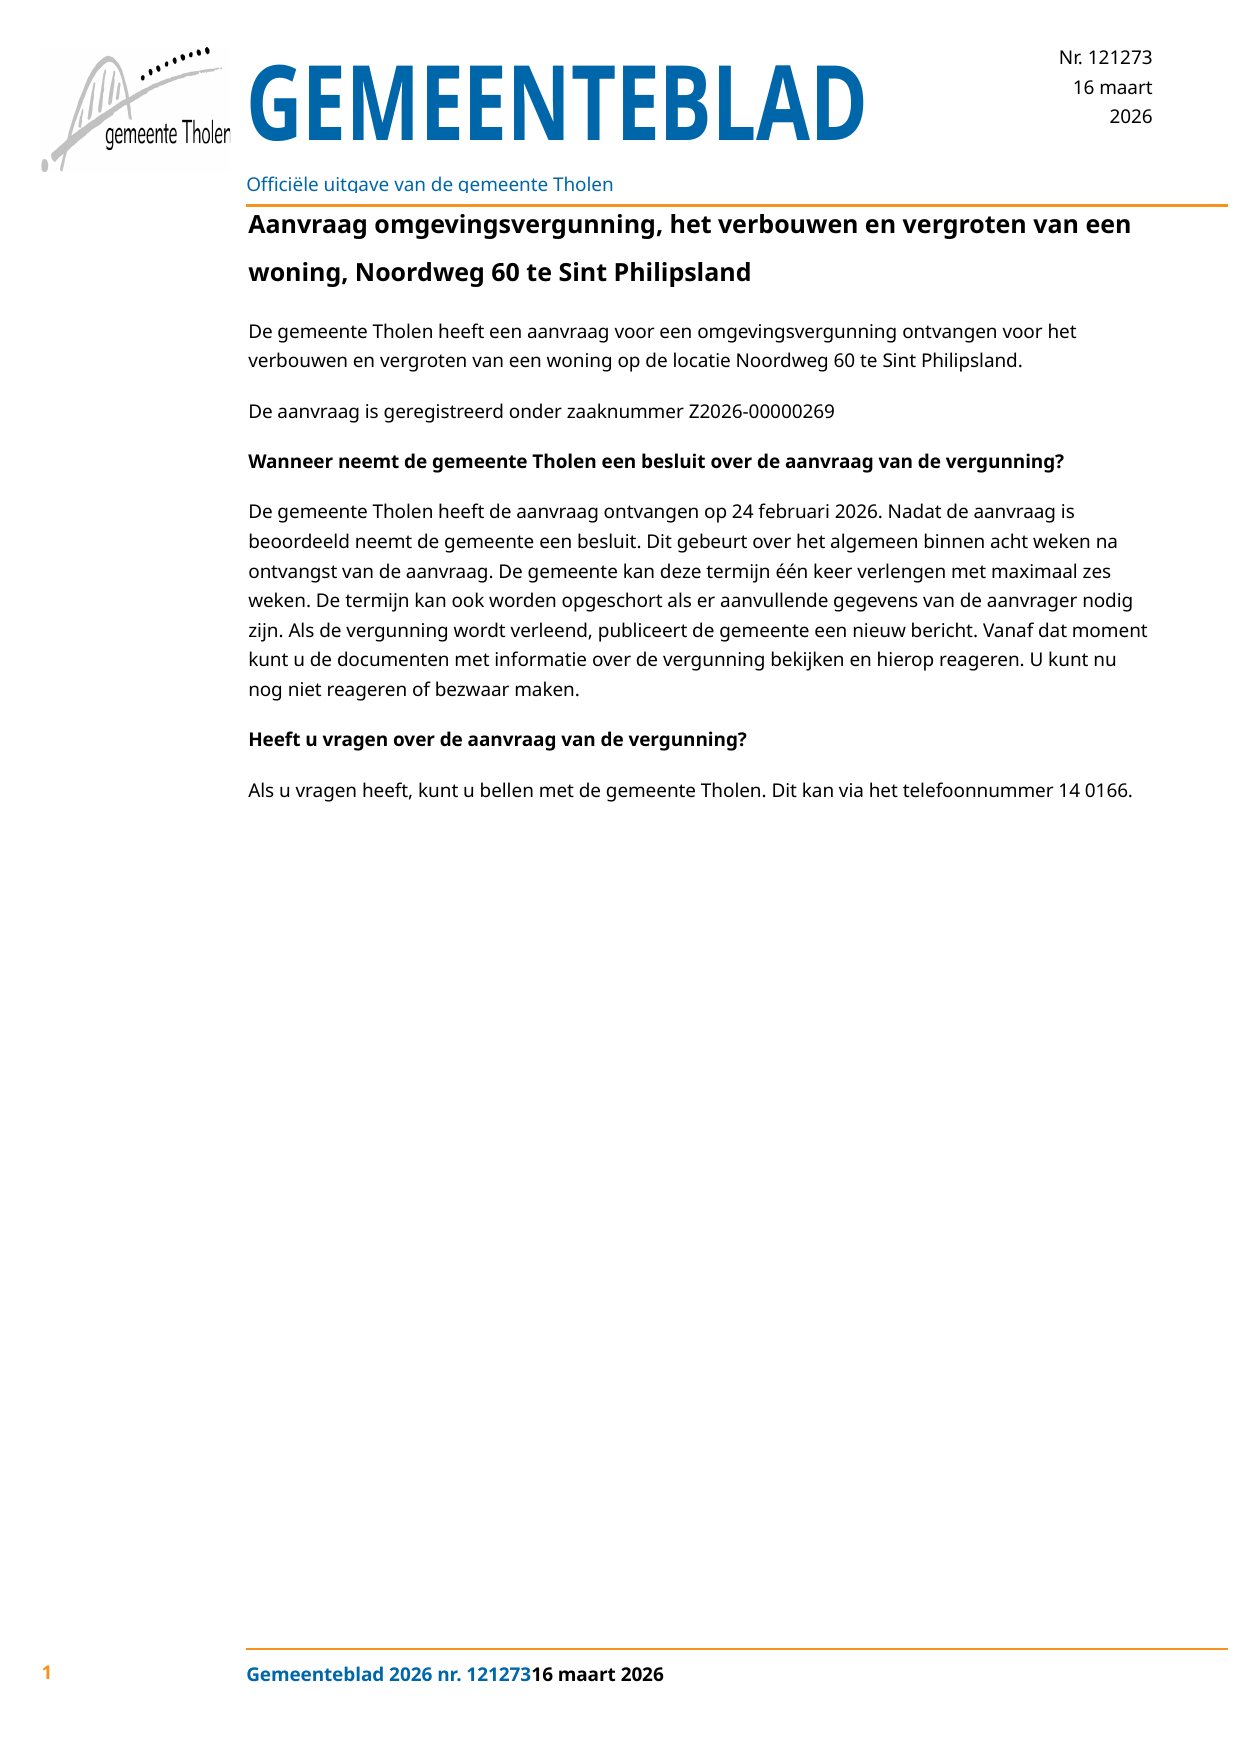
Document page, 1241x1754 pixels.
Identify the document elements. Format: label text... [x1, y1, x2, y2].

text Als u vragen heeft, kunt u bellen met de gemeente Tholen. Dit kan via het telefoonnummer 14 0166. [248, 777, 1152, 803]
text De aanvraag is geregistreerd onder zaaknummer Z2026-00000269 [248, 398, 1152, 424]
text De gemeente Tholen heeft de aanvraag ontvangen op 24 februari 2026. Nadat de aanvraag is beoordeeld neemt de gemeente een besluit. Dit gebeurt over het algemeen binnen acht weken na ontvangst van de aanvraag. De gemeente kan deze termijn één keer verlengen met maximaal zes weken. De termijn kan ook worden opgeschort als er aanvullende gegevens van de aanvrager nodig zijn. Als de vergunning wordt verleend, publiceert de gemeente een nieuw bericht. Vanaf dat moment kunt u de documenten met informatie over de vergunning bekijken en hierop reageren. U kunt nu nog niet reageren of bezwaar maken. [248, 499, 1152, 702]
text Heeft u vragen over de aanvraag van de vergunning? [248, 727, 1152, 752]
picture [41, 47, 231, 172]
text De gemeente Tholen heeft een aanvraag voor een omgevingsvergunning ontvangen voor het verbouwen en vergroten van een woning op de locatie Noordweg 60 te Sint Philipsland. [248, 318, 1152, 373]
text Aanvraag omgevingsvergunning, het verbouwen en vergroten van een woning, Noordweg 60 te Sint Philipsland [248, 207, 1152, 288]
text Wanneer neemt de gemeente Tholen een besluit over de aanvraag van de vergunning? [248, 448, 1152, 474]
